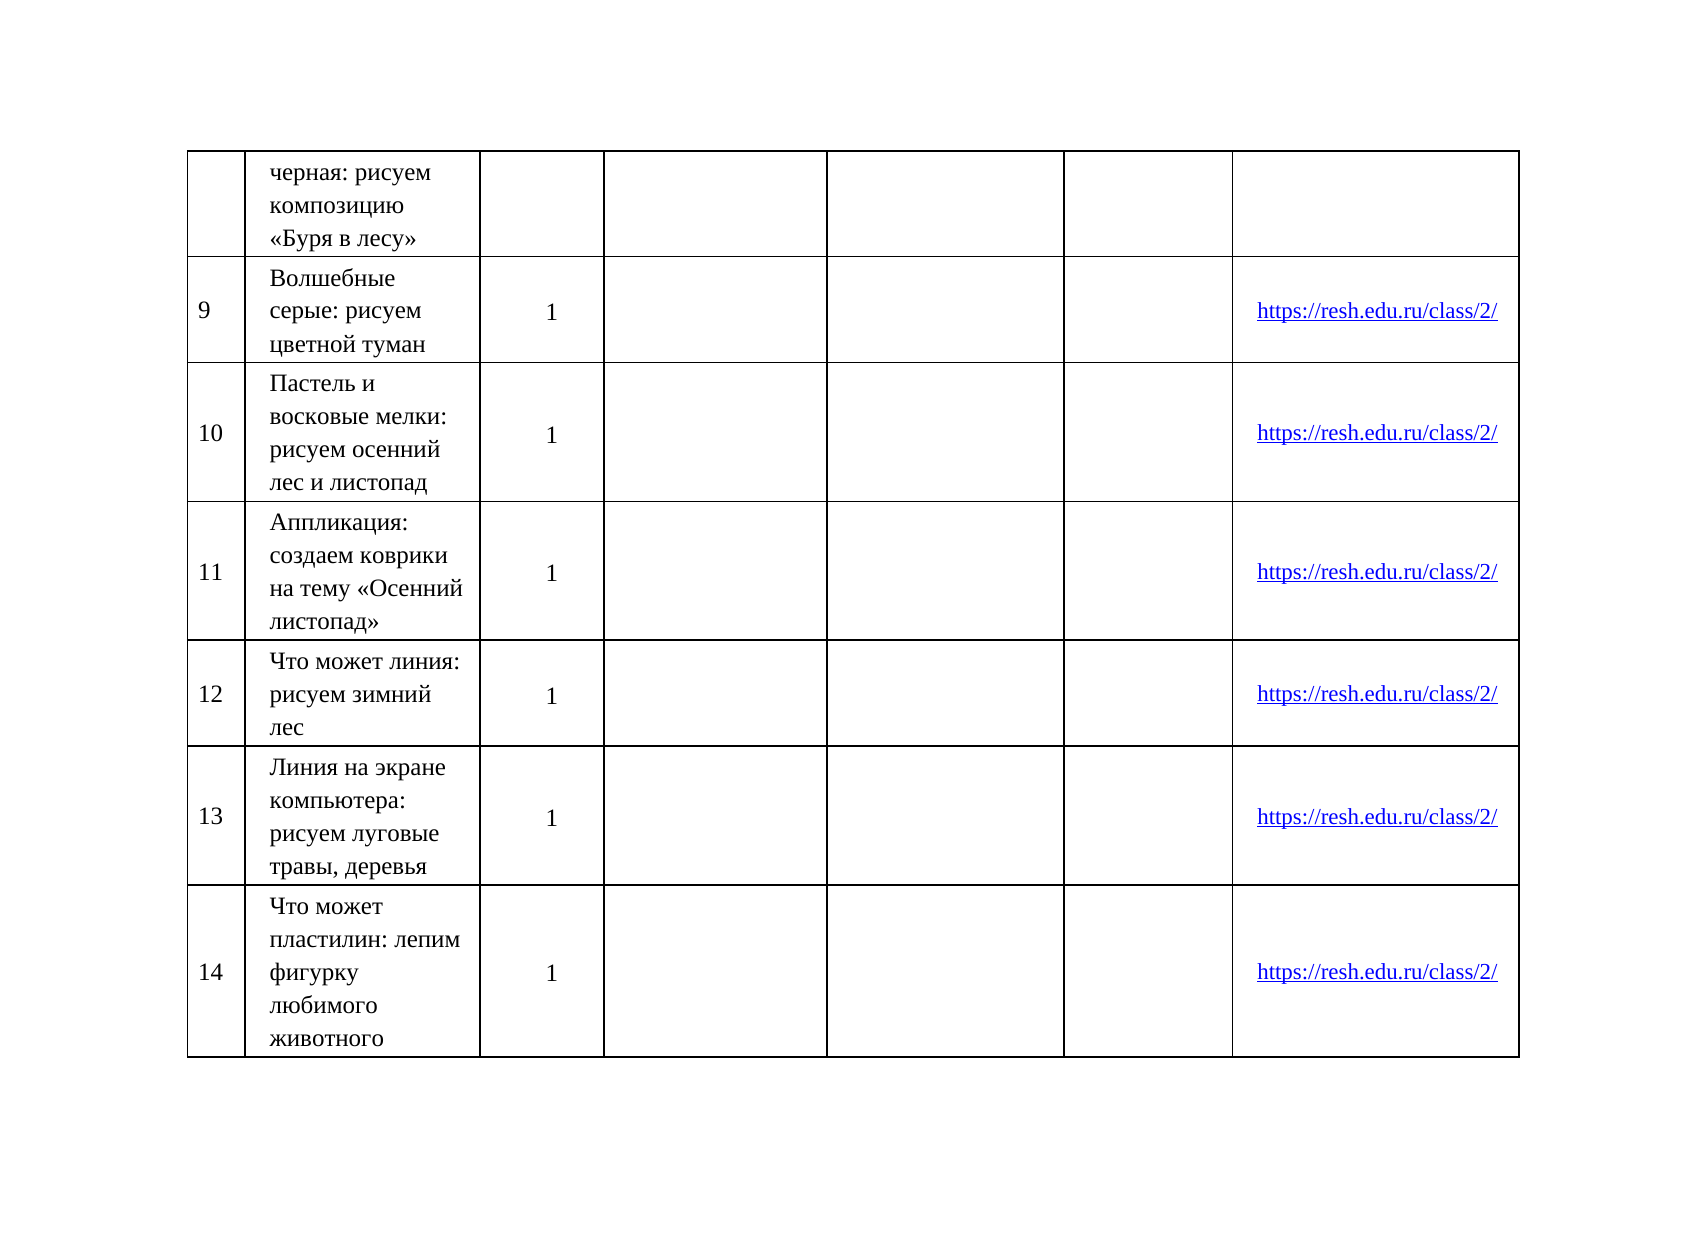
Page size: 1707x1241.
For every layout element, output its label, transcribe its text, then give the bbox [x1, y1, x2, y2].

table_cell Линия на экране компьютера: рисуем луговые травы, деревья [246, 747, 479, 884]
table_cell [605, 641, 826, 745]
table_cell 13 [188, 747, 244, 884]
table_cell [1233, 152, 1518, 256]
table_cell [828, 257, 1063, 362]
table_cell https://resh.edu.ru/class/2/ [1233, 257, 1518, 362]
table_cell 1 [481, 502, 603, 639]
table_cell Аппликация: создаем коврики на тему «Осенний листопад» [246, 502, 479, 639]
table_cell [1065, 257, 1232, 362]
table_cell 11 [188, 502, 244, 639]
table_cell [1065, 641, 1232, 745]
table_cell [605, 257, 826, 362]
table_cell [828, 502, 1063, 639]
table_cell [605, 502, 826, 639]
table_cell https://resh.edu.ru/class/2/ [1233, 886, 1518, 1056]
table_cell https://resh.edu.ru/class/2/ [1233, 502, 1518, 639]
table_cell Что может пластилин: лепим фигурку любимого животного [246, 886, 479, 1056]
table_cell [188, 152, 244, 256]
table_cell 14 [188, 886, 244, 1056]
table_cell [1065, 363, 1232, 501]
table_cell 12 [188, 641, 244, 745]
table_cell https://resh.edu.ru/class/2/ [1233, 641, 1518, 745]
table_cell [1065, 152, 1232, 256]
table_cell https://resh.edu.ru/class/2/ [1233, 747, 1518, 884]
table_cell Что может линия: рисуем зимний лес [246, 641, 479, 745]
table_cell [481, 152, 603, 256]
table_cell черная: рисуем композицию «Буря в лесу» [246, 152, 479, 256]
table_cell 1 [481, 363, 603, 501]
table_cell [828, 152, 1063, 256]
table_cell [1065, 502, 1232, 639]
table_cell [605, 886, 826, 1056]
table_cell [605, 747, 826, 884]
table_cell [828, 641, 1063, 745]
table_cell [605, 152, 826, 256]
table_cell 1 [481, 257, 603, 362]
table_cell 1 [481, 747, 603, 884]
table_cell Пастель и восковые мелки: рисуем осенний лес и листопад [246, 363, 479, 501]
table_cell 1 [481, 886, 603, 1056]
table_cell 10 [188, 363, 244, 501]
table_cell [605, 363, 826, 501]
table_cell [828, 747, 1063, 884]
table_cell https://resh.edu.ru/class/2/ [1233, 363, 1518, 501]
table_cell [1065, 886, 1232, 1056]
table_cell [1065, 747, 1232, 884]
table_cell [828, 363, 1063, 501]
table_cell 1 [481, 641, 603, 745]
table_cell 9 [188, 257, 244, 362]
table_cell Волшебные серые: рисуем цветной туман [246, 257, 479, 362]
table_cell [828, 886, 1063, 1056]
